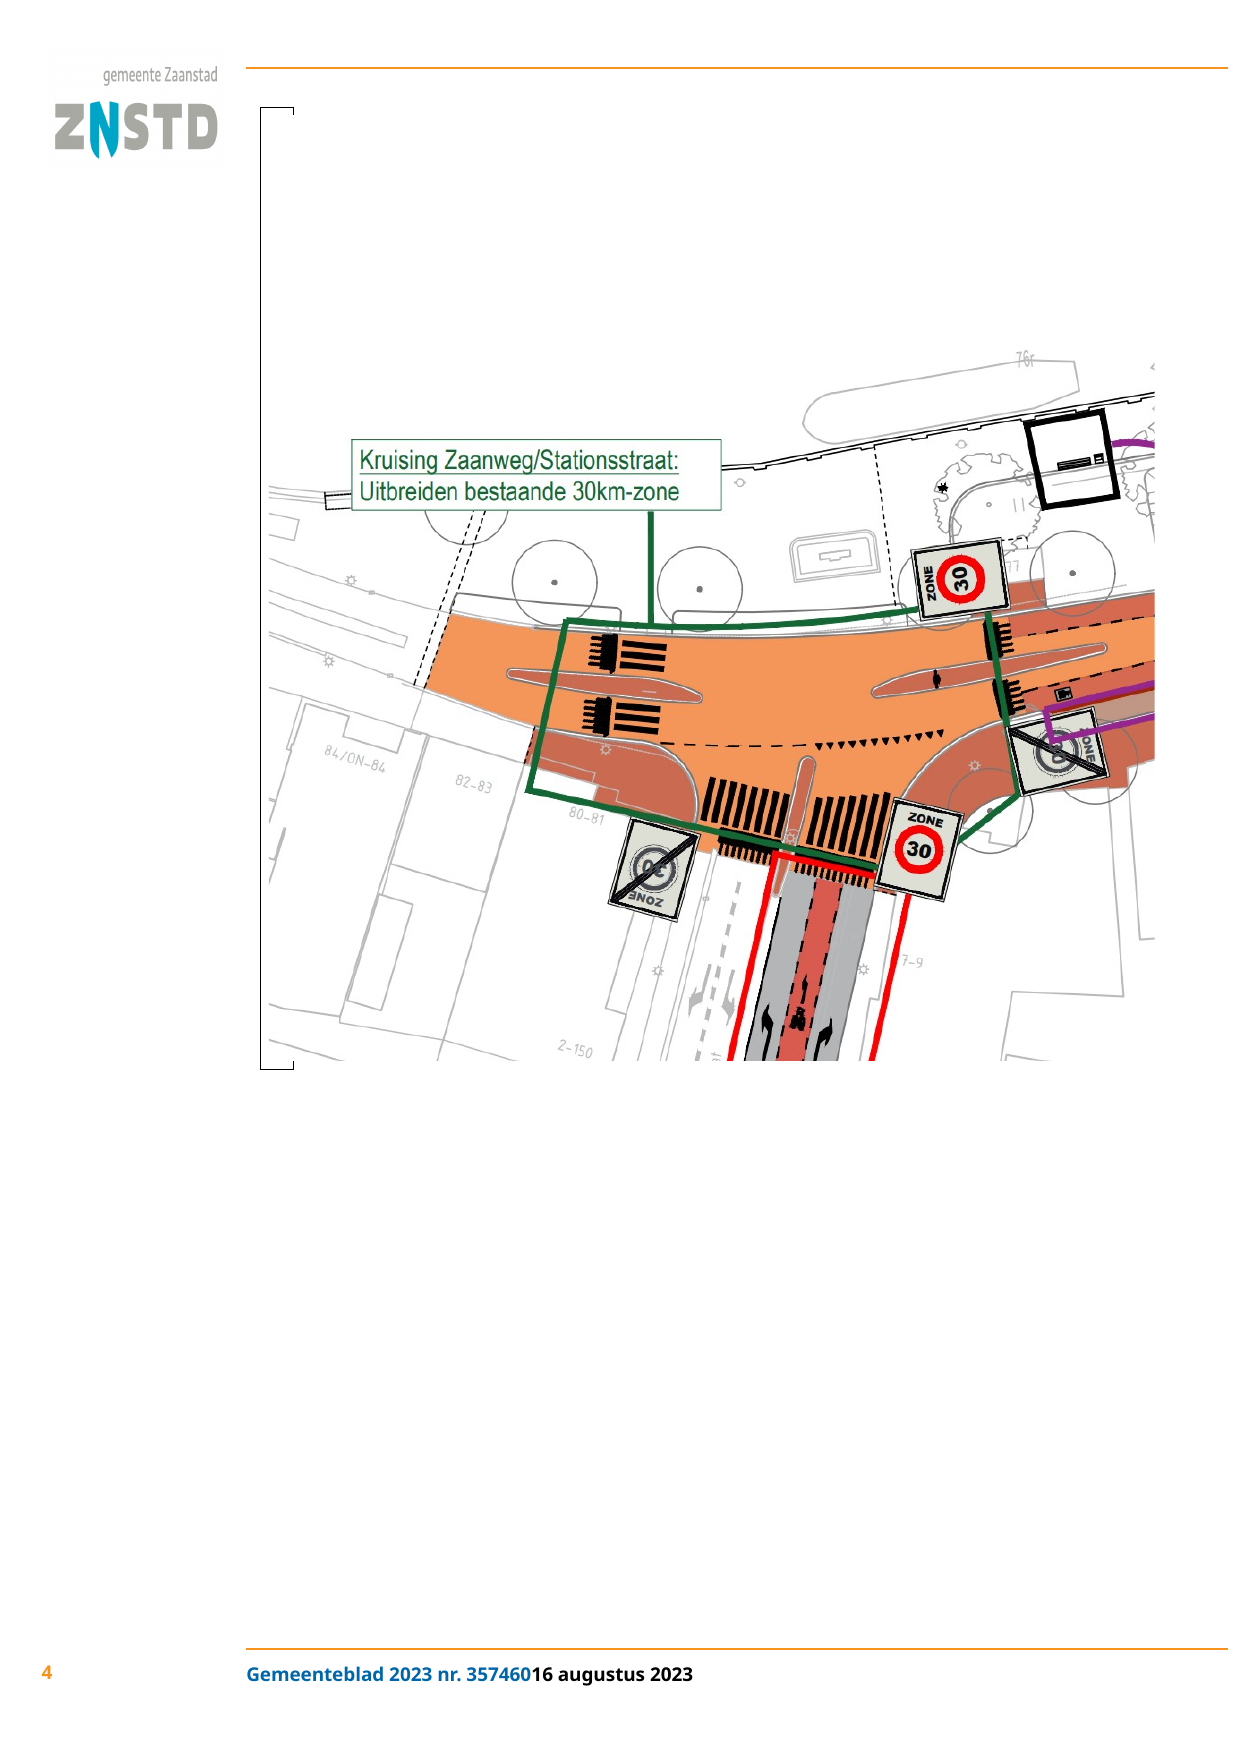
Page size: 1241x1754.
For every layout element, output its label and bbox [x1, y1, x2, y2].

picture [268, 115, 1155, 1061]
picture [41, 47, 231, 172]
